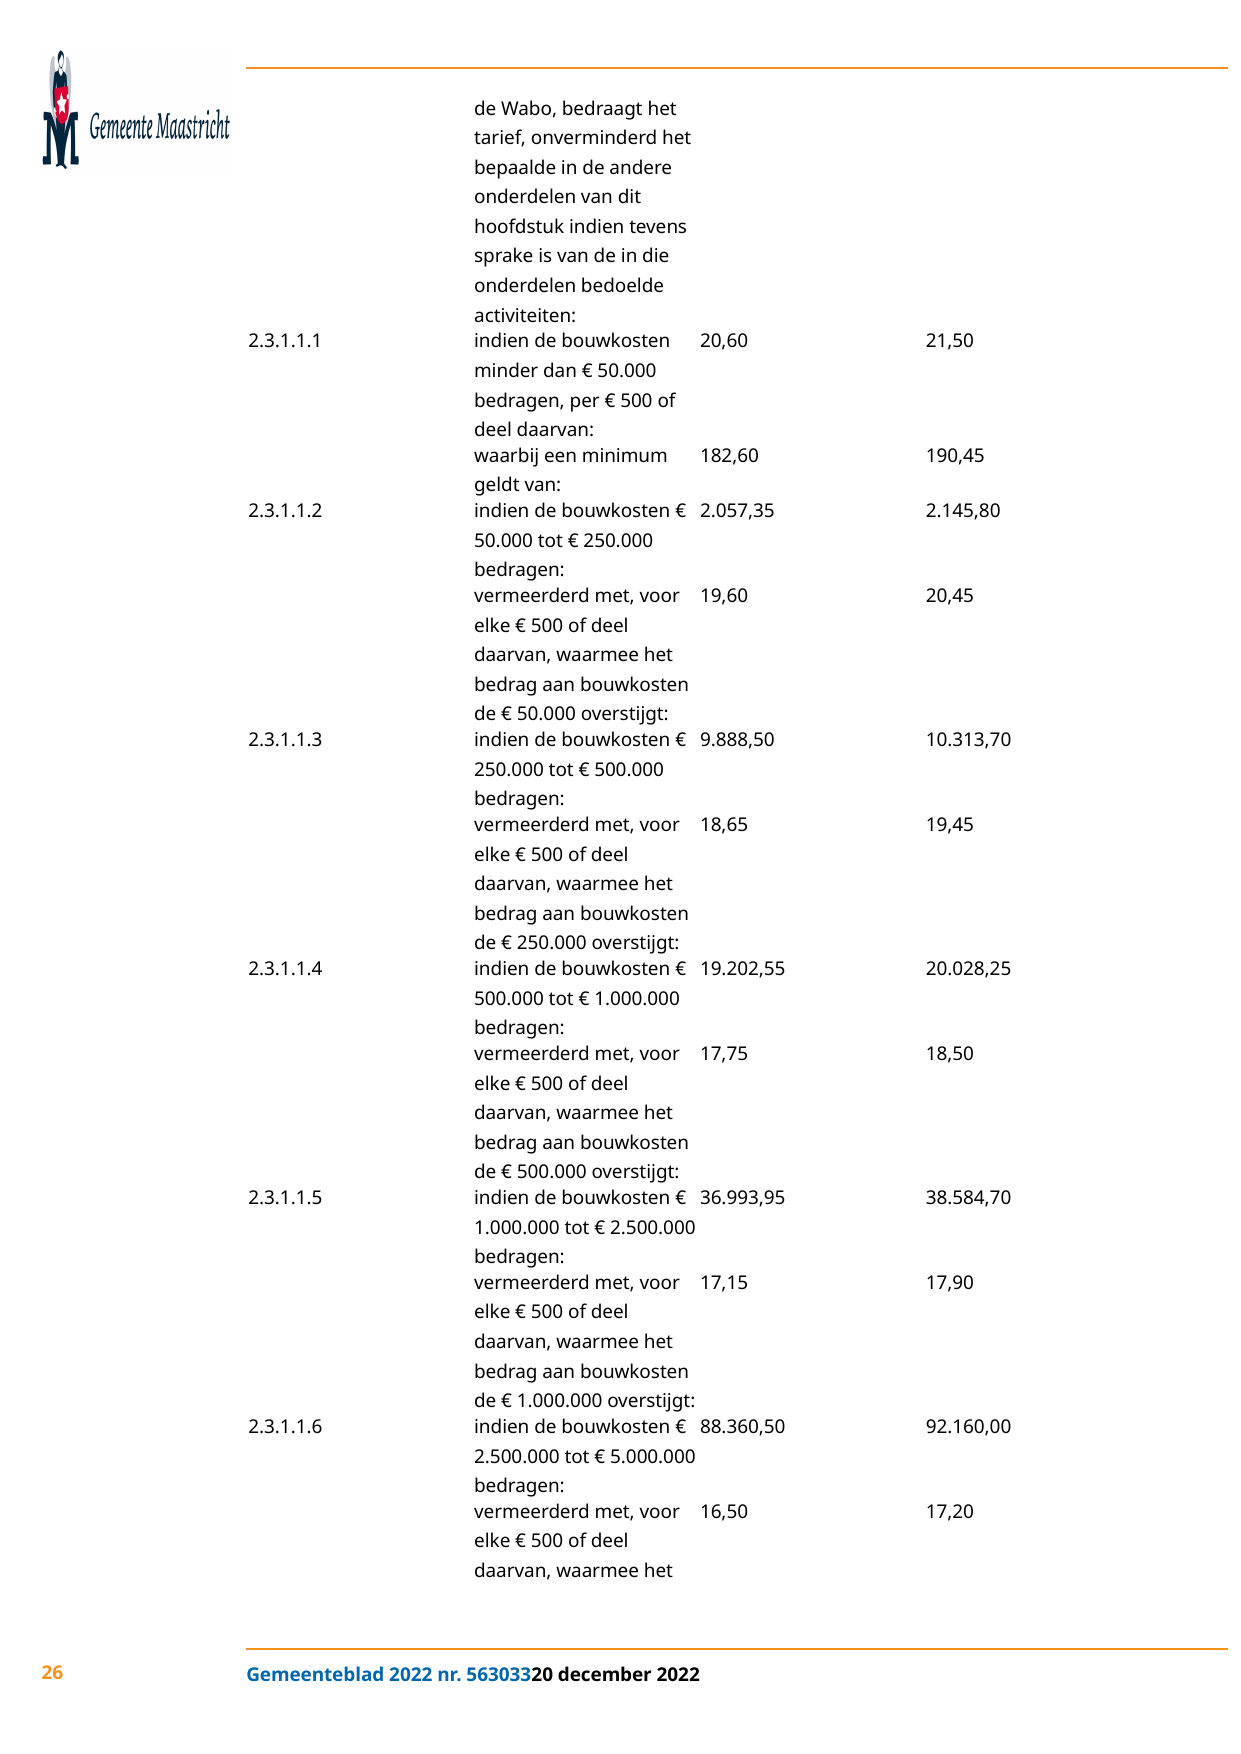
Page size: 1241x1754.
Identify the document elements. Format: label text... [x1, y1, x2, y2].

table_cell 36.993,95 [700, 1184, 926, 1269]
table_cell waarbij een minimum geldt van: [474, 442, 700, 497]
table_cell 92.160,00 [926, 1413, 1152, 1498]
table_cell 190,45 [926, 442, 1152, 497]
table_cell 21,50 [926, 328, 1152, 442]
table_cell vermeerderd met, voor elke € 500 of deel daarvan, waarmee het bedrag aan bouwkosten de € 50.000 overstijgt: [474, 582, 700, 726]
table_cell [248, 1498, 474, 1583]
table_cell [926, 95, 1152, 328]
table_cell 19.202,55 [700, 955, 926, 1040]
table_cell 2.145,80 [926, 498, 1152, 582]
table_cell 2.3.1.1.2 [248, 498, 474, 582]
table_cell 88.360,50 [700, 1413, 926, 1498]
table_cell 17,90 [926, 1269, 1152, 1413]
table_cell 20,60 [700, 328, 926, 442]
table_cell 2.3.1.1.6 [248, 1413, 474, 1498]
table_cell vermeerderd met, voor elke € 500 of deel daarvan, waarmee het bedrag aan bouwkosten de € 250.000 overstijgt: [474, 811, 700, 955]
table_cell indien de bouwkosten € 500.000 tot € 1.000.000 bedragen: [474, 955, 700, 1040]
picture [41, 47, 231, 172]
table_cell [700, 95, 926, 328]
table_cell 18,65 [700, 811, 926, 955]
table_cell de Wabo, bedraagt het tarief, onverminderd het bepaalde in de andere onderdelen van dit hoofdstuk indien tevens sprake is van de in die onderdelen bedoelde activiteiten: [474, 95, 700, 328]
table_cell [248, 1269, 474, 1413]
table_cell indien de bouwkosten € 250.000 tot € 500.000 bedragen: [474, 726, 700, 811]
table_cell 2.3.1.1.1 [248, 328, 474, 442]
table_cell indien de bouwkosten € 50.000 tot € 250.000 bedragen: [474, 498, 700, 582]
table_cell 2.057,35 [700, 498, 926, 582]
table_cell 38.584,70 [926, 1184, 1152, 1269]
table_cell 17,20 [926, 1498, 1152, 1583]
table_cell 17,15 [700, 1269, 926, 1413]
table_cell 9.888,50 [700, 726, 926, 811]
table_cell 20.028,25 [926, 955, 1152, 1040]
table_cell 17,75 [700, 1040, 926, 1184]
table_cell vermeerderd met, voor elke € 500 of deel daarvan, waarmee het bedrag aan bouwkosten de € 500.000 overstijgt: [474, 1040, 700, 1184]
table_cell [248, 95, 474, 328]
table_cell 19,60 [700, 582, 926, 726]
table_cell vermeerderd met, voor elke € 500 of deel daarvan, waarmee het [474, 1498, 700, 1583]
table_cell indien de bouwkosten € 2.500.000 tot € 5.000.000 bedragen: [474, 1413, 700, 1498]
table_cell 182,60 [700, 442, 926, 497]
table_cell [248, 811, 474, 955]
table_cell 18,50 [926, 1040, 1152, 1184]
table_cell 16,50 [700, 1498, 926, 1583]
table_cell vermeerderd met, voor elke € 500 of deel daarvan, waarmee het bedrag aan bouwkosten de € 1.000.000 overstijgt: [474, 1269, 700, 1413]
table_cell 2.3.1.1.4 [248, 955, 474, 1040]
table_cell 10.313,70 [926, 726, 1152, 811]
table_cell 19,45 [926, 811, 1152, 955]
table_cell [248, 442, 474, 497]
table_cell 20,45 [926, 582, 1152, 726]
table_cell [248, 1040, 474, 1184]
table_cell 2.3.1.1.5 [248, 1184, 474, 1269]
table_cell 2.3.1.1.3 [248, 726, 474, 811]
table_cell indien de bouwkosten € 1.000.000 tot € 2.500.000 bedragen: [474, 1184, 700, 1269]
table_cell [248, 582, 474, 726]
table_cell indien de bouwkosten minder dan € 50.000 bedragen, per € 500 of deel daarvan: [474, 328, 700, 442]
